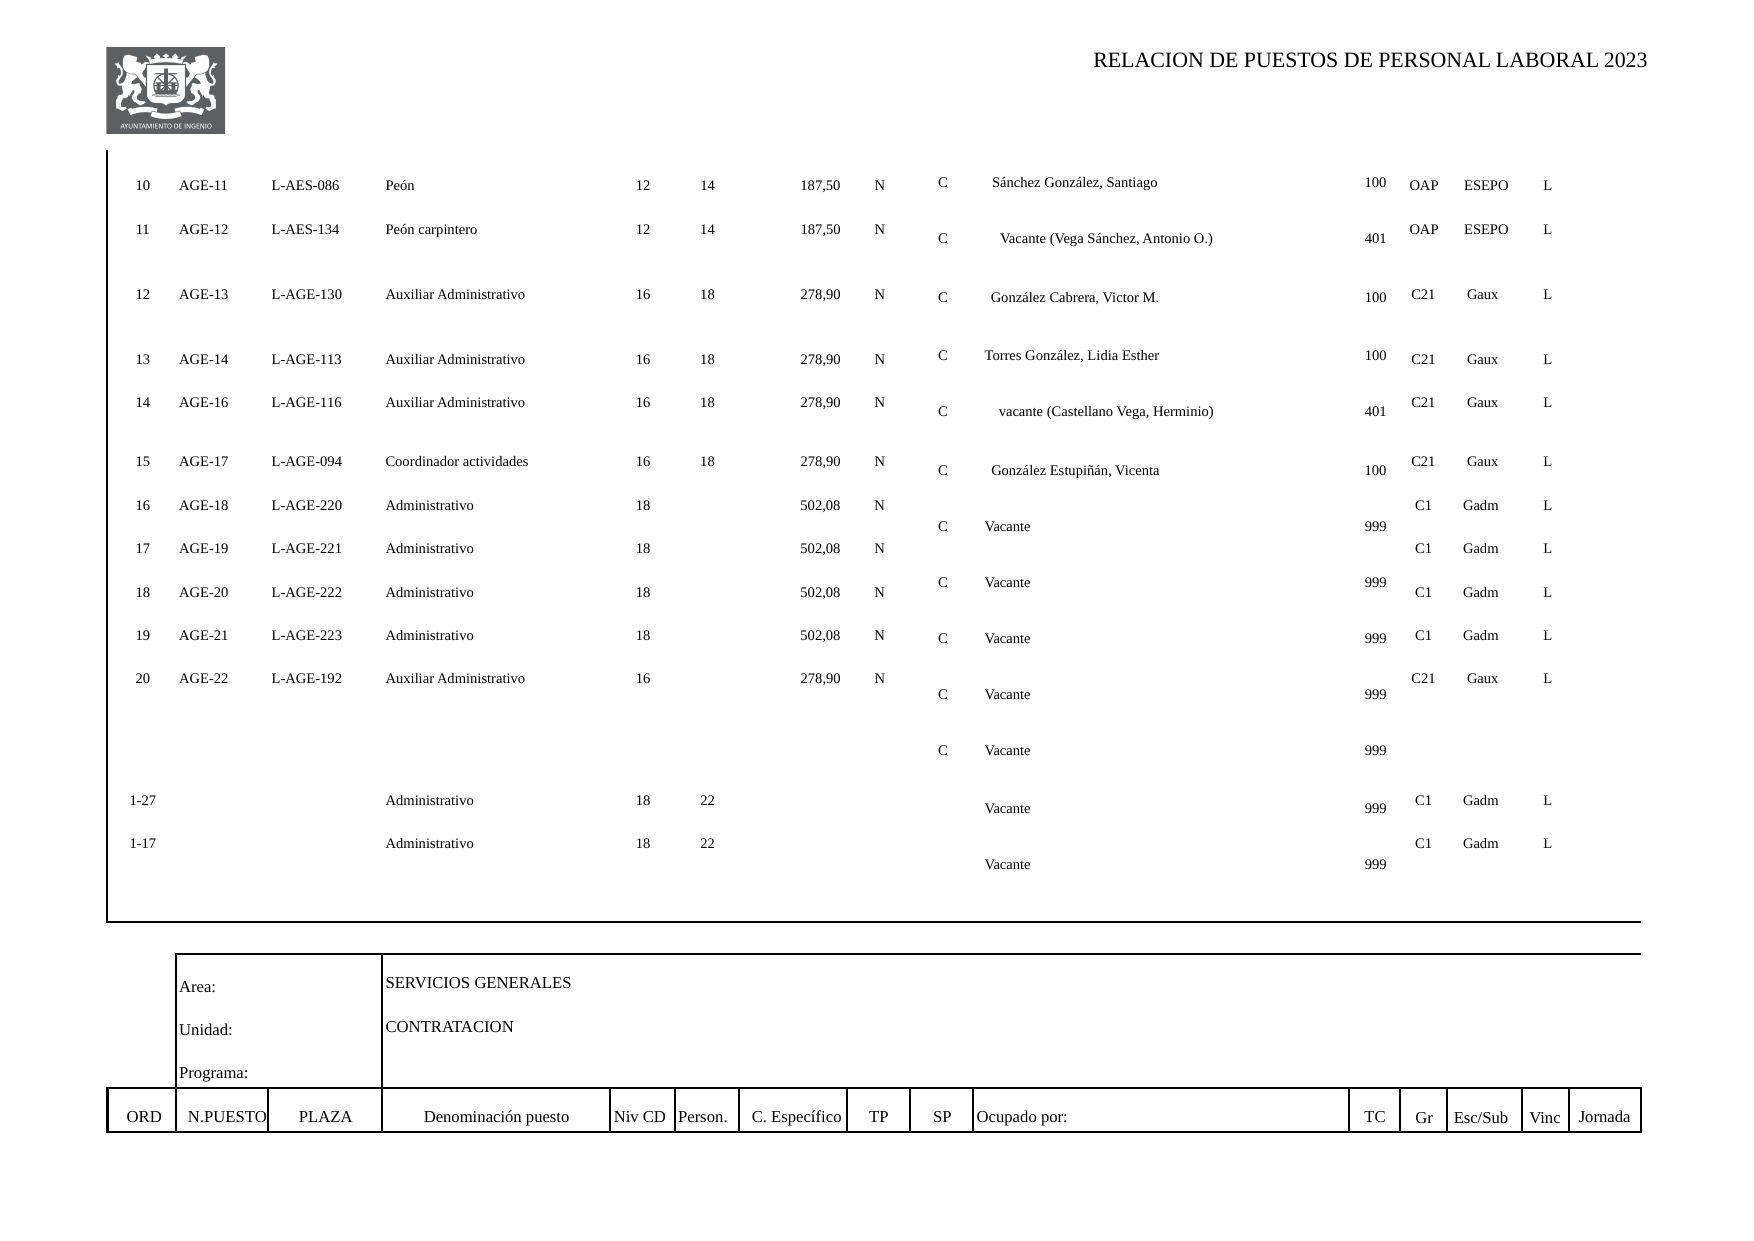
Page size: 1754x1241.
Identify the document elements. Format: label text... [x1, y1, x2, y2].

table_header [108, 953, 175, 1087]
table_cell ORD [109, 1089, 175, 1131]
table_cell Vacante 999 Vacante 999 [937, 776, 1409, 921]
table_cell N N [874, 323, 937, 438]
table_cell 16 [636, 265, 700, 323]
table_cell AGE-13 [179, 265, 271, 323]
table_cell Peón Peón carpintero [385, 150, 636, 264]
table_header [739, 955, 847, 1087]
table_cell L L [1543, 323, 1641, 438]
table_cell N [874, 265, 937, 323]
table_cell 18 [700, 265, 800, 323]
table_cell Gaux Gadm Gadm Gadm Gadm Gaux [1463, 438, 1543, 776]
table_cell 18 18 [700, 323, 800, 438]
table_cell 22 22 [700, 776, 800, 921]
table_cell L-AGE-094 L-AGE-220 L-AGE-221 L-AGE-222 L-AGE-223 L-AGE-192 [271, 438, 385, 776]
table_cell C González Cabrera, Victor M. 100 [937, 265, 1409, 323]
table_cell [271, 776, 385, 921]
table_header SERVICIOS GENERALES CONTRATACION [383, 955, 610, 1087]
table_cell 13 14 [108, 323, 179, 438]
table_cell C1 C1 [1409, 776, 1463, 921]
table_header [1569, 955, 1641, 1087]
table_cell AGE-11 AGE-12 [179, 150, 271, 264]
table_cell 12 [108, 265, 179, 323]
table_cell C21 [1409, 265, 1463, 323]
table_cell L L [1543, 150, 1641, 264]
table_cell 1-27 1-17 [108, 776, 179, 921]
table_cell AGE-14 AGE-16 [179, 323, 271, 438]
table_header [1447, 955, 1569, 1087]
table_cell 18 [700, 438, 800, 776]
table_cell Gaux [1463, 265, 1543, 323]
table_cell Auxiliar Administrativo [385, 265, 636, 323]
table_cell C21 C21 [1409, 323, 1463, 438]
table_cell N N [874, 150, 937, 264]
table_cell L-AGE-130 [271, 265, 385, 323]
table_cell L L L L L L [1543, 438, 1641, 776]
table_cell Person. [676, 1089, 738, 1131]
table_cell C. Específico [740, 1089, 846, 1131]
table_header [910, 955, 1348, 1087]
table_cell Auxiliar Administrativo Auxiliar Administrativo [385, 323, 636, 438]
table_cell OAP OAP [1409, 150, 1463, 264]
table_cell [800, 776, 874, 921]
table_header [1349, 955, 1447, 1087]
table_cell Administrativo Administrativo [385, 776, 636, 921]
table_cell 278,90 [800, 265, 874, 323]
table_cell Niv CD [611, 1089, 674, 1131]
table_cell AGE-17 AGE-18 AGE-19 AGE-20 AGE-21 AGE-22 [179, 438, 271, 776]
table_cell Vinc [1523, 1089, 1568, 1131]
table_cell ESEPO ESEPO [1463, 150, 1543, 264]
table_cell 18 18 [636, 776, 700, 921]
table_cell TP [848, 1089, 909, 1131]
table_cell 16 18 18 18 18 16 [636, 438, 700, 776]
table_cell C21 C1 C1 C1 C1 C21 [1409, 438, 1463, 776]
table_cell 278,90 502,08 502,08 502,08 502,08 278,90 [800, 438, 874, 776]
table_cell [179, 776, 271, 921]
table_cell L-AES-086 L-AES-134 [271, 150, 385, 264]
table_cell 187,50 187,50 [800, 150, 874, 264]
table_cell Esc/Sub [1448, 1089, 1521, 1131]
table_header Area: Unidad: Programa: [177, 955, 268, 1087]
table_cell Jornada [1570, 1089, 1640, 1131]
table_cell 16 16 [636, 323, 700, 438]
table_cell [874, 776, 937, 921]
table_cell C Torres González, Lidia Esther 100 C vacante (Castellano Vega, Herminio) 401 [937, 323, 1409, 438]
table_cell Gaux Gaux [1463, 323, 1543, 438]
table_cell C González Estupiñán, Vicenta 100 C Vacante 999 C Vacante 999 C Vacante 999 C Vacante 999 C Vacante 999 [937, 438, 1409, 776]
table_header [675, 955, 739, 1087]
table_cell N.PUESTO [177, 1089, 267, 1131]
table_cell C Sánchez González, Santiago 100 C Vacante (Vega Sánchez, Antonio O.) 401 [937, 150, 1409, 264]
table_cell 10 11 [108, 150, 179, 264]
table_cell N N N N N N [874, 438, 937, 776]
table_header [268, 955, 381, 1087]
table_cell L [1543, 265, 1641, 323]
table_header [847, 955, 910, 1087]
table_cell 14 14 [700, 150, 800, 264]
table_cell 15 16 17 18 19 20 [108, 438, 179, 776]
table_cell SP [911, 1089, 972, 1131]
table_cell Gr [1401, 1089, 1446, 1131]
table_cell Ocupado por: [974, 1089, 1348, 1131]
table_cell PLAZA [269, 1089, 381, 1131]
table_cell Denominación puesto [383, 1089, 609, 1131]
table_header [610, 955, 675, 1087]
table_cell 12 12 [636, 150, 700, 264]
table_cell L-AGE-113 L-AGE-116 [271, 323, 385, 438]
table_cell Coordinador actividades Administrativo Administrativo Administrativo Administrativo Auxiliar Administrativo [385, 438, 636, 776]
table_cell L L [1543, 776, 1641, 921]
table_cell TC [1350, 1089, 1399, 1131]
table_cell Gadm Gadm [1463, 776, 1543, 921]
table_cell 278,90 278,90 [800, 323, 874, 438]
